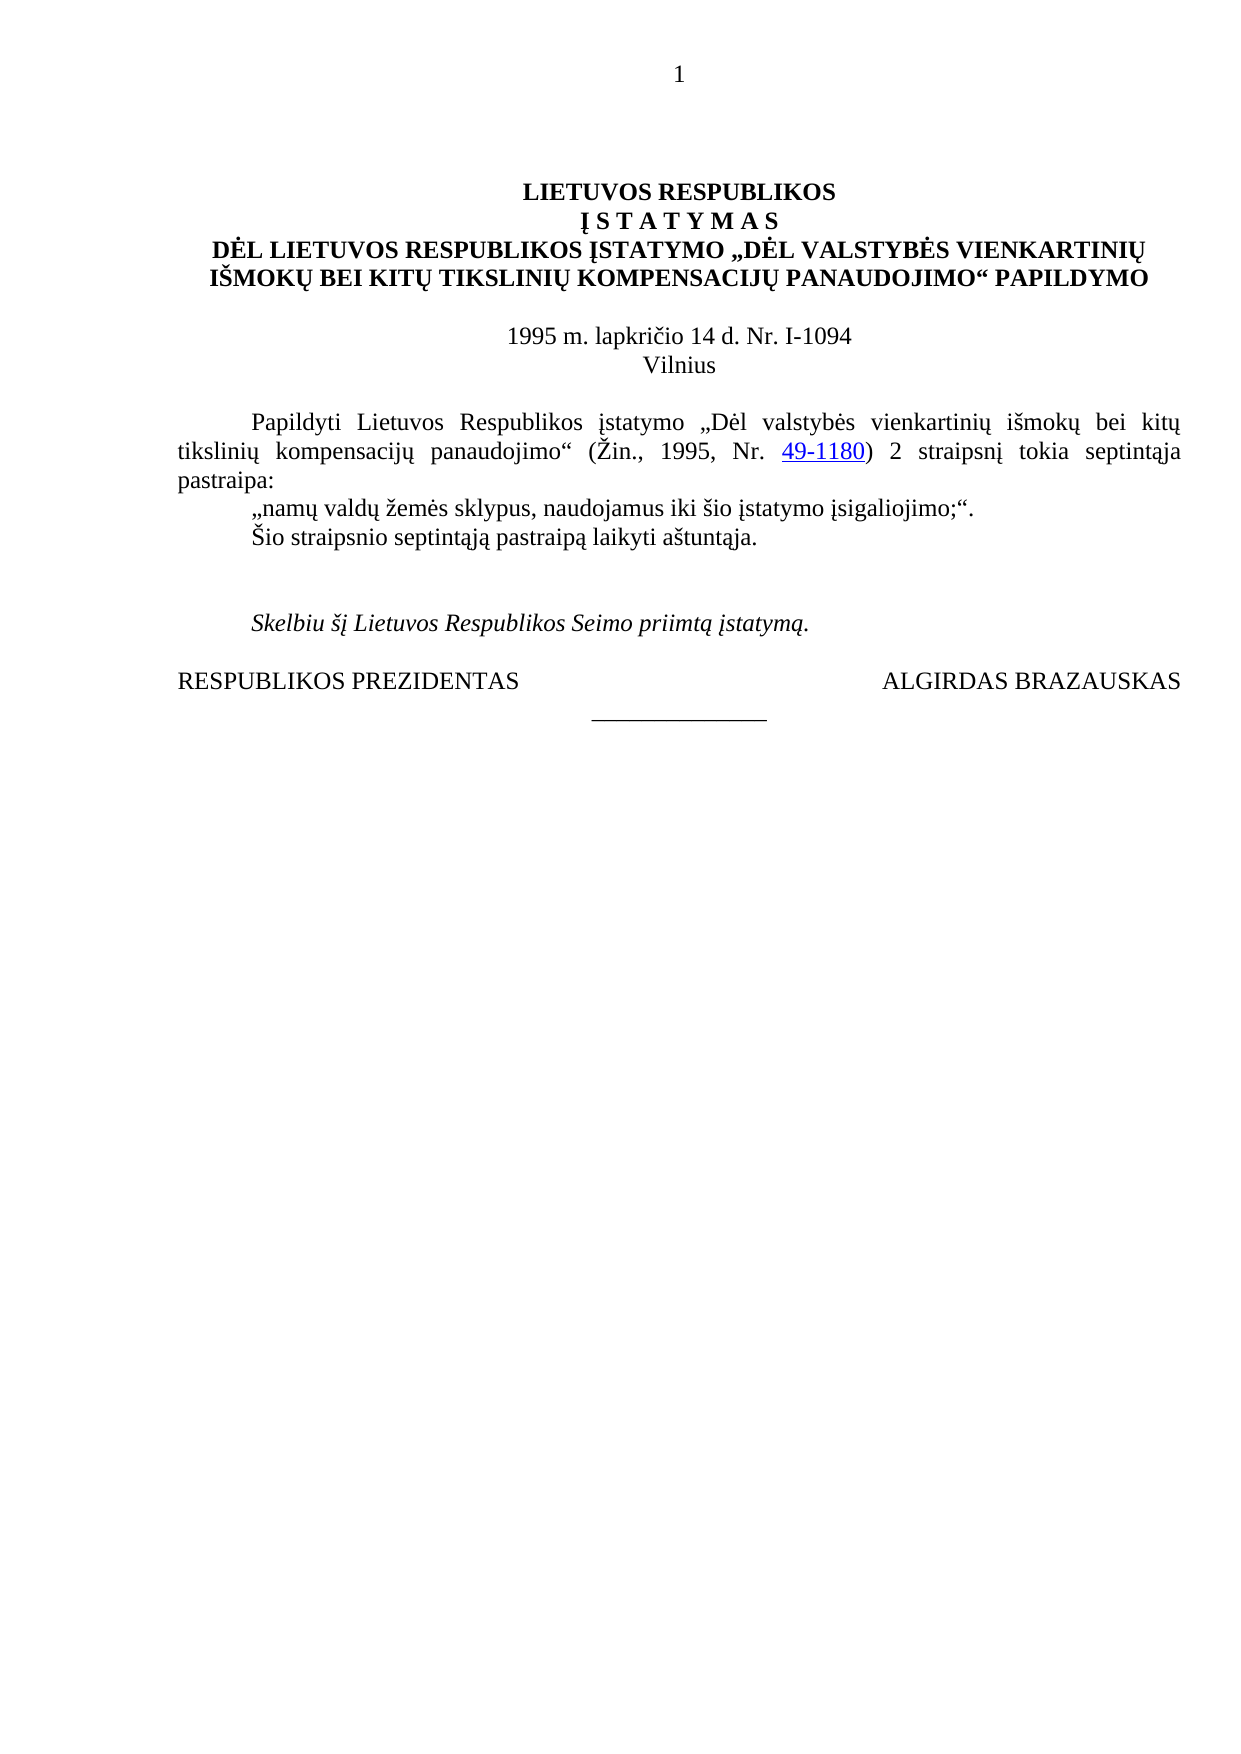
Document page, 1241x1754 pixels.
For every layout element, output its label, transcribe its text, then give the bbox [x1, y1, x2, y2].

text Vilnius [177, 350, 1181, 378]
text 1995 m. lapkričio 14 d. Nr. I-1094 [177, 321, 1181, 350]
text Papildyti Lietuvos Respublikos įstatymo „Dėl valstybės vienkartinių išmokų bei kitų tikslinių kompensacijų panaudojimo“ (Žin., 1995, Nr. 49-1180) 2 straipsnį tokia septintąja pastraipa: [177, 407, 1181, 493]
text LIETUVOS RESPUBLIKOS [177, 177, 1181, 206]
text ______________ [177, 695, 1181, 723]
text RESPUBLIKOS PREZIDENTAS ALGIRDAS BRAZAUSKAS [177, 666, 1181, 695]
text Į S T A T Y M A S [177, 206, 1181, 235]
text „namų valdų žemės sklypus, naudojamus iki šio įstatymo įsigaliojimo;“. [177, 493, 1181, 522]
text Skelbiu šį Lietuvos Respublikos Seimo priimtą įstatymą. [177, 608, 1181, 637]
text Šio straipsnio septintąją pastraipą laikyti aštuntąja. [177, 522, 1181, 551]
text DĖL LIETUVOS RESPUBLIKOS ĮSTATYMO „DĖL VALSTYBĖS VIENKARTINIŲ IŠMOKŲ BEI KITŲ TIKSLINIŲ KOMPENSACIJŲ PANAUDOJIMO“ PAPILDYMO [177, 235, 1181, 292]
